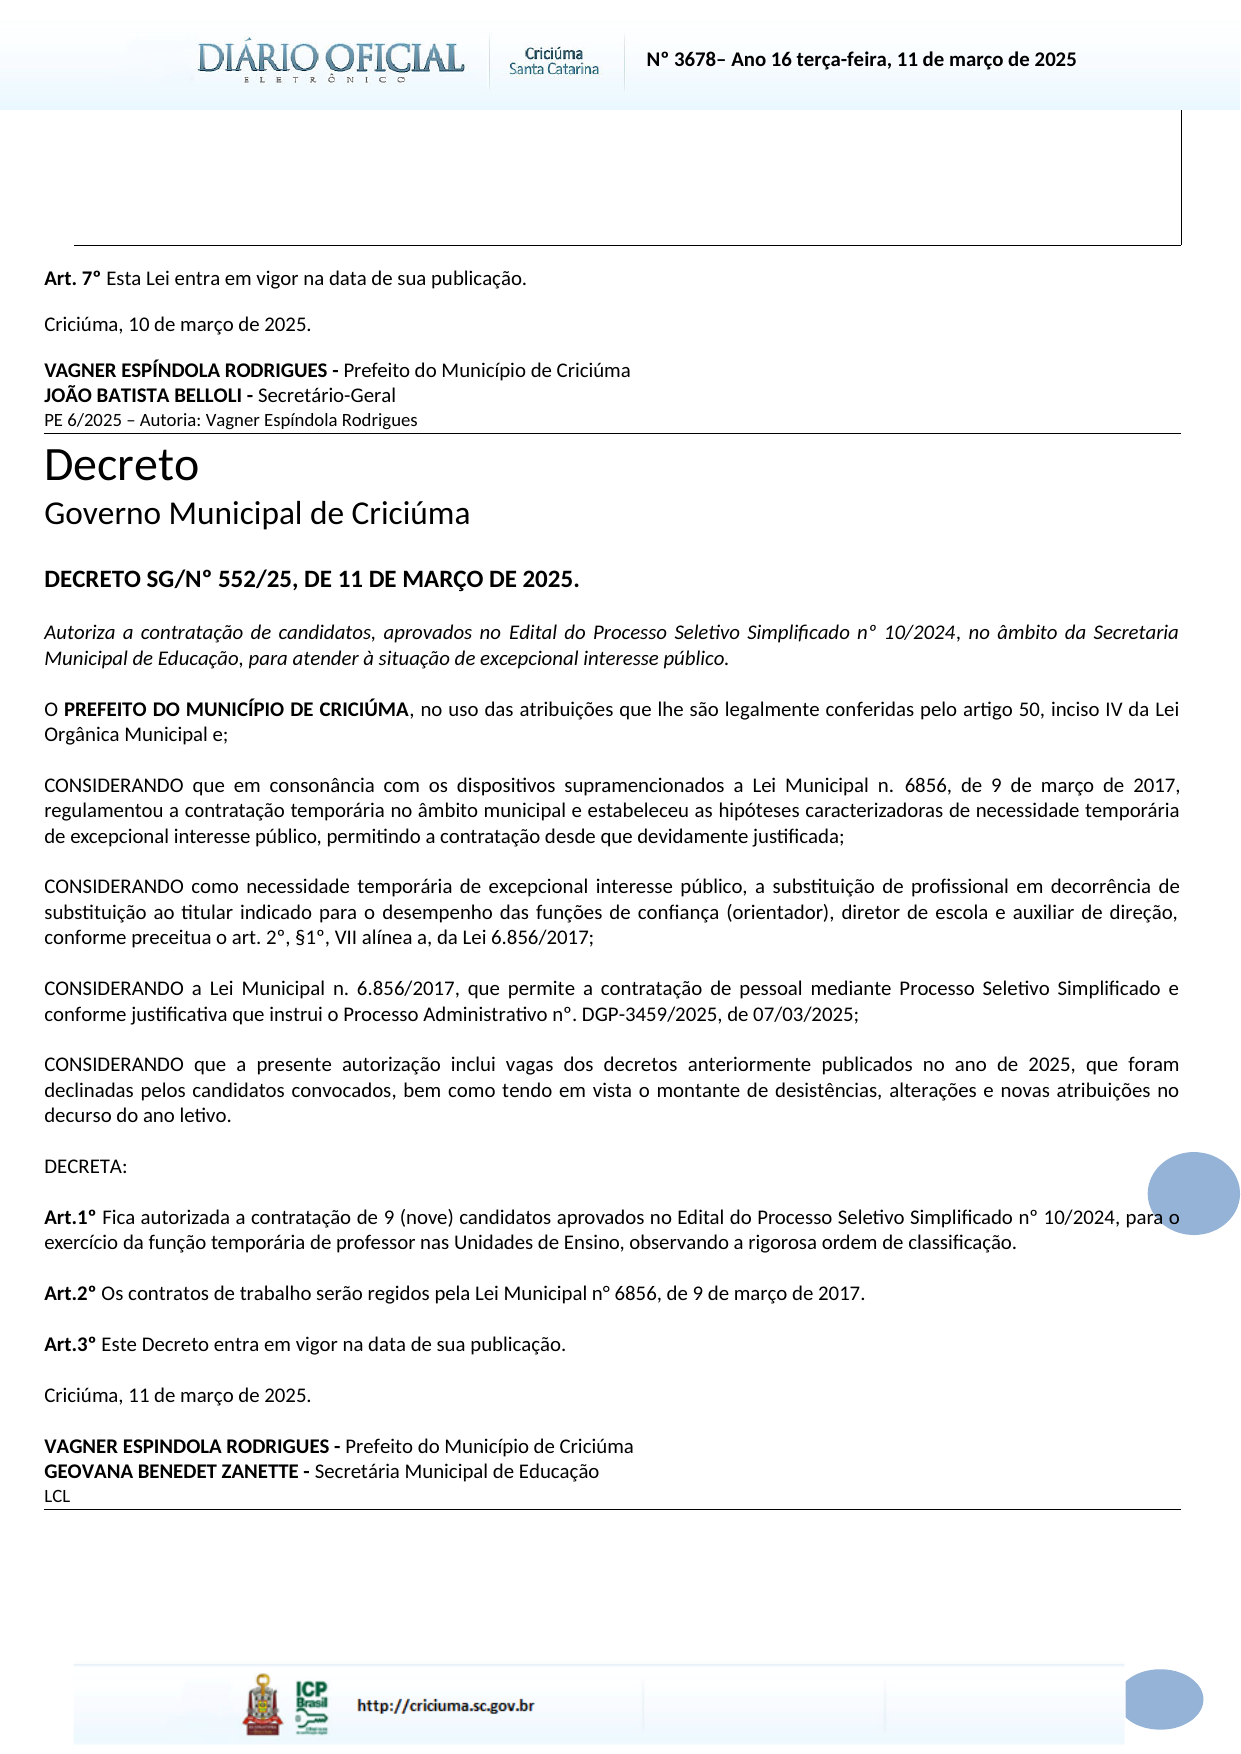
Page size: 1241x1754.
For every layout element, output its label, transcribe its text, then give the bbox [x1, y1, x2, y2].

text Criciúma, 10 de março de 2025. [44, 311, 1181, 337]
text LCL [44, 1484, 1181, 1509]
text Art.3º Este Decreto entra em vigor na data de sua publicação. [44, 1331, 1181, 1357]
text CONSIDERANDO que em consonância com os dispositivos supramencionados a Lei Municipal n. 6856, de 9 de março de 2017, regulamentou a contratação temporária no âmbito municipal e estabeleceu as hipóteses caracterizadoras de necessidade temporária de excepcional interesse público, permitindo a contratação desde que devidamente justificada; [44, 772, 1181, 848]
text PE 6/2025 – Autoria: Vagner Espíndola Rodrigues [44, 408, 1181, 433]
text VAGNER ESPÍNDOLA RODRIGUES - Prefeito do Município de Criciúma [44, 357, 1181, 382]
text JOÃO BATISTA BELLOLI - Secretário-Geral [44, 382, 1181, 408]
text Art. 7º Esta Lei entra em vigor na data de sua publicação. [44, 266, 1181, 291]
text Criciúma, 11 de março de 2025. [44, 1382, 1181, 1407]
text Autoriza a contratação de candidatos, aprovados no Edital do Processo Seletivo Simplificado nº 10/2024, no âmbito da Secretaria Municipal de Educação, para atender à situação de excepcional interesse público. [44, 619, 1181, 670]
text VAGNER ESPINDOLA RODRIGUES - Prefeito do Município de Criciúma [44, 1433, 1181, 1458]
text CONSIDERANDO a Lei Municipal n. 6.856/2017, que permite a contratação de pessoal mediante Processo Seletivo Simplificado e conforme justificativa que instrui o Processo Administrativo nº. DGP-3459/2025, de 07/03/2025; [44, 975, 1181, 1026]
text DECRETA: [44, 1153, 1180, 1179]
text Governo Municipal de Criciúma [44, 492, 1181, 533]
text O PREFEITO DO MUNICÍPIO DE CRICIÚMA, no uso das atribuições que lhe são legalmente conferidas pelo artigo 50, inciso IV da Lei Orgânica Municipal e; [44, 696, 1181, 747]
text Art.2º Os contratos de trabalho serão regidos pela Lei Municipal n° 6856, de 9 de março de 2017. [44, 1280, 1181, 1306]
text GEOVANA BENEDET ZANETTE - Secretária Municipal de Educação [44, 1458, 1181, 1484]
text DECRETO SG/Nº 552/25, DE 11 DE MARÇO DE 2025. [44, 564, 1181, 594]
text Decreto [44, 434, 1181, 492]
text CONSIDERANDO como necessidade temporária de excepcional interesse público, a substituição de profissional em decorrência de substituição ao titular indicado para o desempenho das funções de confiança (orientador), diretor de escola e auxiliar de direção, conforme preceitua o art. 2º, §1º, VII alínea a, da Lei 6.856/2017; [44, 874, 1181, 950]
text Art.1º Fica autorizada a contratação de 9 (nove) candidatos aprovados no Edital do Processo Seletivo Simplificado nº 10/2024, para o exercício da função temporária de professor nas Unidades de Ensino, observando a rigorosa ordem de classificação. [44, 1204, 1181, 1255]
text CONSIDERANDO que a presente autorização inclui vagas dos decretos anteriormente publicados no ano de 2025, que foram declinadas pelos candidatos convocados, bem como tendo em vista o montante de desistências, alterações e novas atribuições no decurso do ano letivo. [44, 1052, 1181, 1128]
